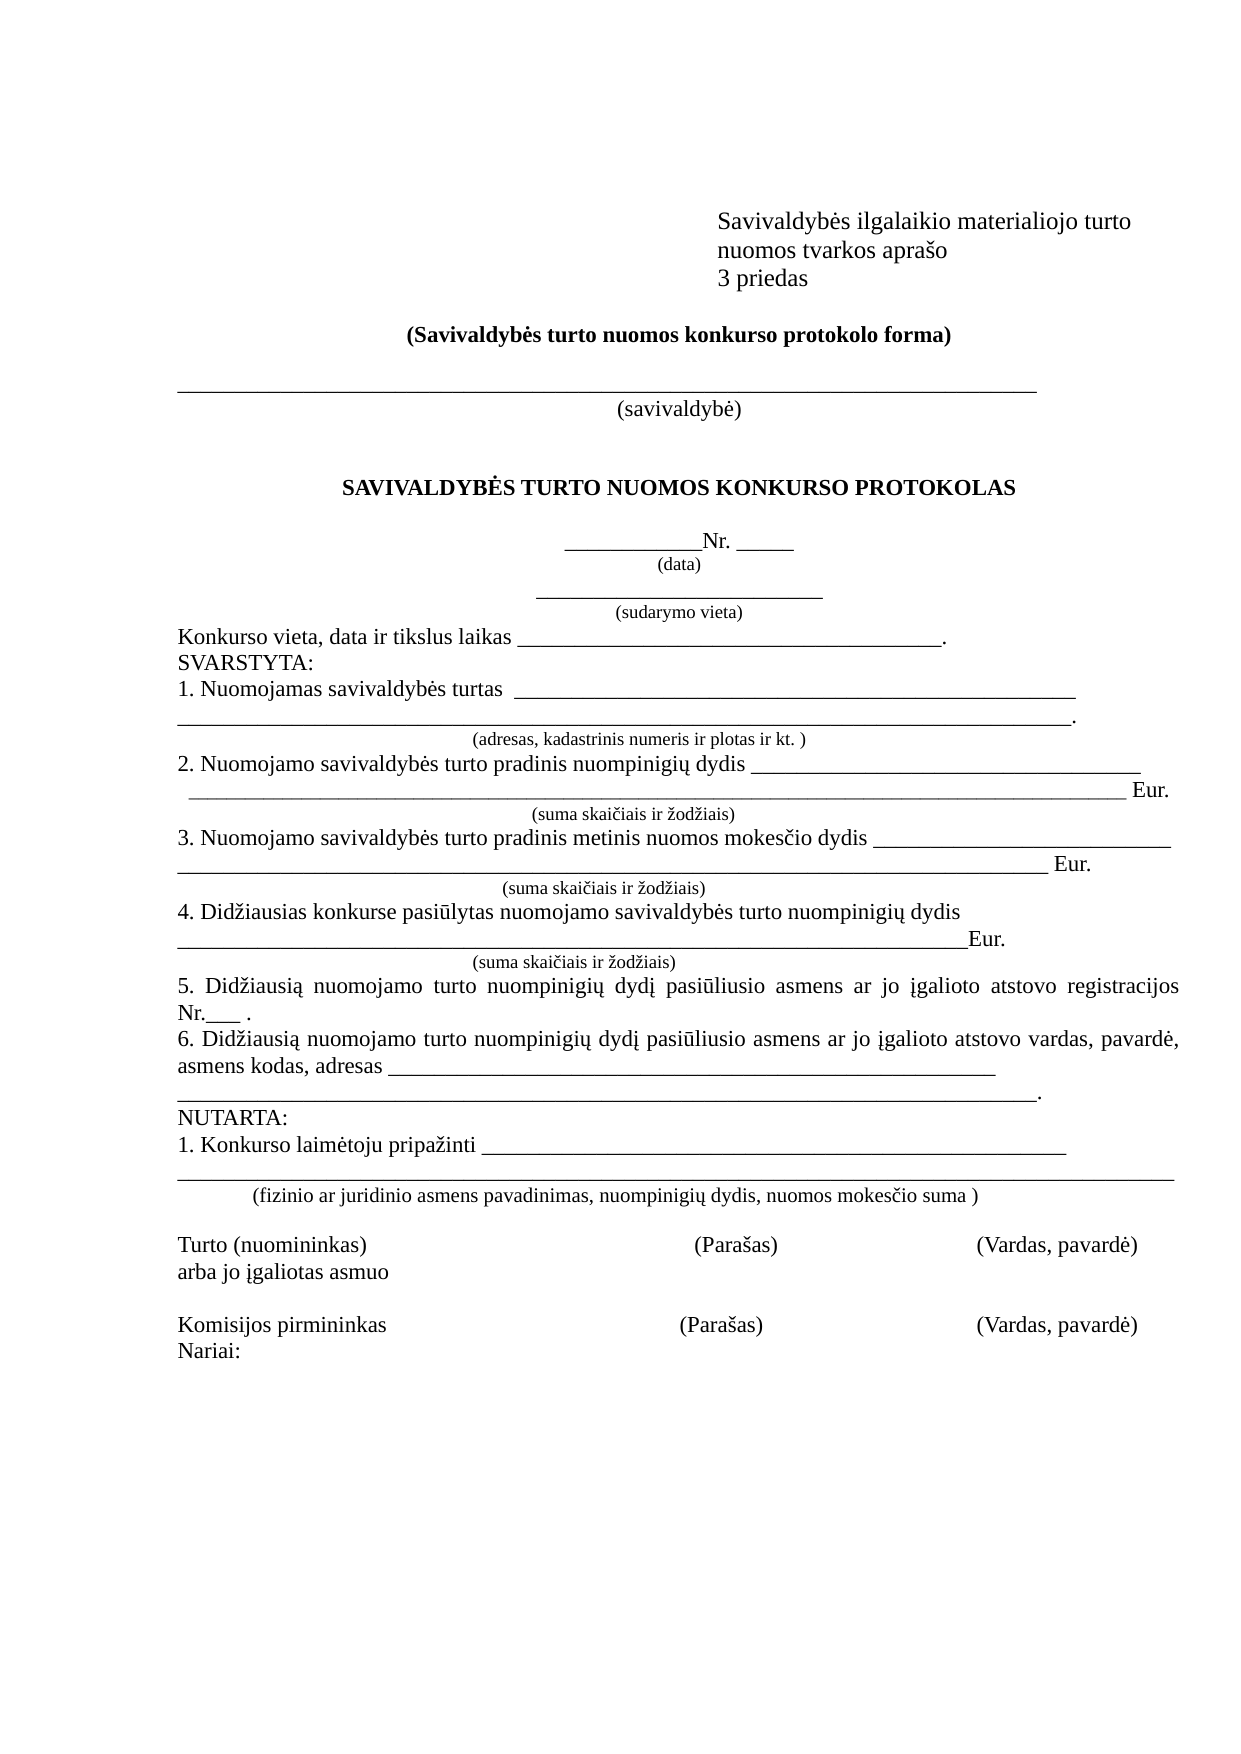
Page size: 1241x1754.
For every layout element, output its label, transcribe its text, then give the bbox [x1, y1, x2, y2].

text Turto (nuomininkas) (Parašas) (Vardas, pavardė) [177, 1232, 1181, 1258]
text ____________________________________________________________________________________________________ Eur. [177, 776, 1181, 802]
text (suma skaičiais ir žodžiais) [177, 877, 1181, 898]
text Konkurso vieta, data ir tikslus laikas _____________________________________. [177, 623, 1181, 649]
text Savivaldybės ilgalaikio materialiojo turto [717, 206, 1181, 235]
text Svarstyta: [177, 649, 1181, 676]
text (sudarymo vieta) [177, 601, 1181, 623]
text 1. Nuomojamas savivaldybės turtas _________________________________________________ [177, 676, 1181, 702]
text ____________Nr. _____ [177, 527, 1181, 553]
text 6. Didžiausią nuomojamo turto nuompinigių dydį pasiūliusio asmens ar jo įgalioto atstovo vardas, pavardė, asmens kodas, adresas _____________________________________________________ [177, 1025, 1181, 1078]
text NUTARTA: [177, 1104, 1181, 1131]
text (savivaldybė) [177, 395, 1181, 422]
text ___________________________________________________________________________. [177, 1078, 1181, 1104]
text Savivaldybės turto NUOMOS konkurso PROTOKOLAS [177, 474, 1181, 501]
text 3 priedas [717, 263, 1181, 292]
text 1. Konkurso laimėtoju pripažinti ___________________________________________________ [177, 1131, 1181, 1157]
text (Savivaldybės turto nuomos konkurso protokolo forma) [177, 321, 1181, 347]
text (fizinio ar juridinio asmens pavadinimas, nuompinigių dydis, nuomos mokesčio suma ) [177, 1183, 1181, 1207]
text (suma skaičiais ir žodžiais) [177, 802, 1181, 824]
text 4. Didžiausias konkurse pasiūlytas nuomojamo savivaldybės turto nuompinigių dydis [177, 898, 1181, 925]
text ______________________________________________________________________________. [177, 702, 1181, 728]
text Nariai: [177, 1337, 1181, 1363]
text 3. Nuomojamo savivaldybės turto pradinis metinis nuomos mokesčio dydis __________________________ [177, 824, 1181, 850]
text _____________________________________________________________________Eur. [177, 925, 1181, 951]
text _______________________________________________________________________________________ [177, 1157, 1181, 1183]
text Komisijos pirmininkas (Parašas) (Vardas, pavardė) [177, 1311, 1181, 1337]
text (suma skaičiais ir žodžiais) [177, 951, 1181, 973]
text ___________________________________________________________________________ [177, 369, 1181, 395]
text ____________________________________________________________________________ Eur. [177, 850, 1181, 877]
text arba jo įgaliotas asmuo [177, 1258, 1181, 1284]
text 5. Didžiausią nuomojamo turto nuompinigių dydį pasiūliusio asmens ar jo įgalioto atstovo registracijos Nr.___ . [177, 973, 1181, 1025]
text 2. Nuomojamo savivaldybės turto pradinis nuompinigių dydis __________________________________ [177, 750, 1181, 776]
text nuomos tvarkos aprašo [717, 235, 1181, 263]
text (data) [177, 553, 1181, 575]
text (adresas, kadastrinis numeris ir plotas ir kt. ) [177, 728, 1181, 750]
text _________________________ [177, 575, 1181, 601]
